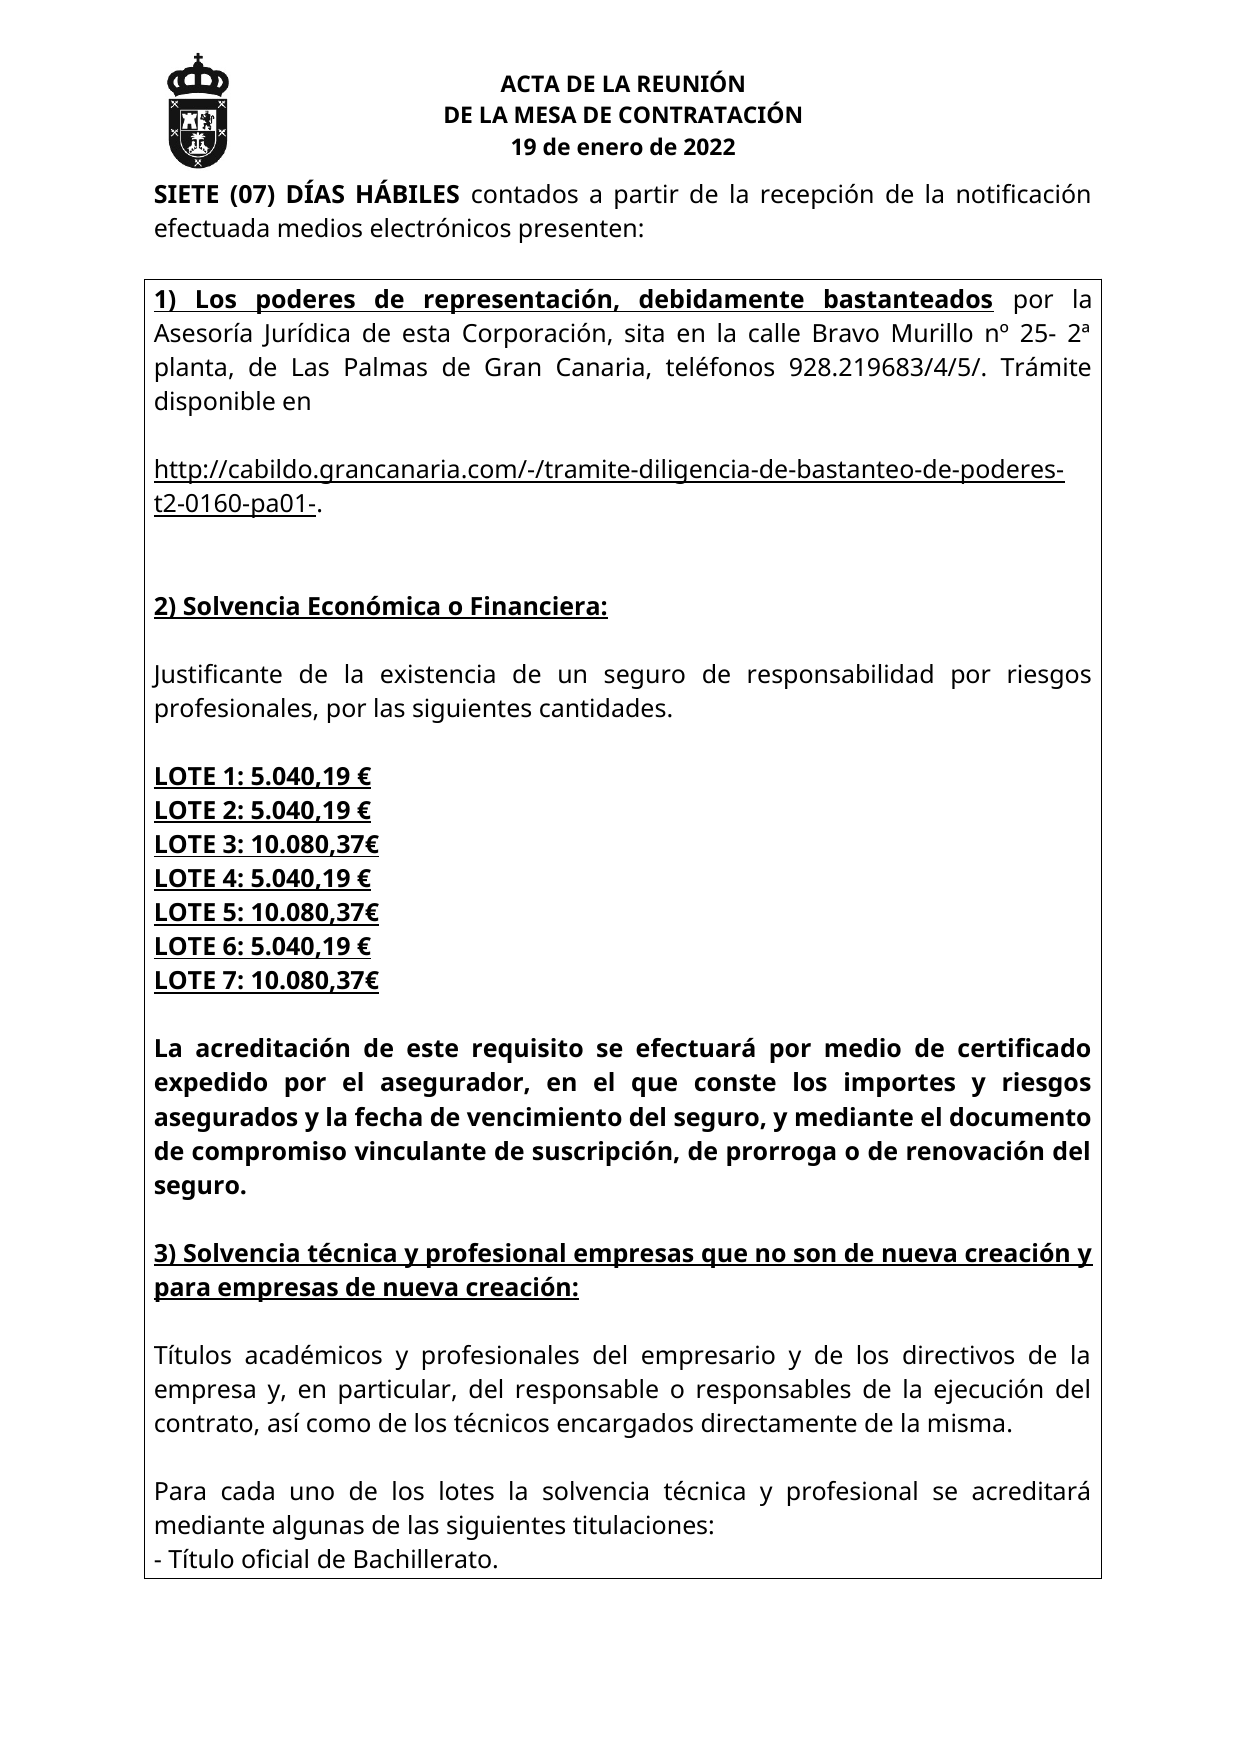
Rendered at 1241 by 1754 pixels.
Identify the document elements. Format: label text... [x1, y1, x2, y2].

text Para cada uno de los lotes la solvencia técnica y profesional se acreditará mediante algunas de las siguientes titulaciones: [153, 1474, 1093, 1539]
text La acreditación de este requisito se efectuará por medio de certificado expedido por el asegurador, en el que conste los importes y riesgos asegurados y la fecha de vencimiento del seguro, y mediante el documento de compromiso vinculante de suscripción, de prorroga o de renovación del seguro. [153, 1031, 1093, 1201]
text 3) Solvencia técnica y profesional empresas que no son de nueva creación y [153, 1235, 1093, 1264]
text LOTE 7: 10.080,37€ [153, 963, 1093, 997]
text LOTE 4: 5.040,19 € [153, 861, 1093, 895]
picture [164, 50, 231, 171]
text Títulos académicos y profesionales del empresario y de los directivos de la empresa y, en particular, del responsable o responsables de la ejecución del contrato, así como de los técnicos encargados directamente de la misma. [153, 1338, 1093, 1440]
text 2) Solvencia Económica o Financiera: [153, 588, 1093, 622]
text LOTE 5: 10.080,37€ [153, 895, 1093, 929]
text Justificante de la existencia de un seguro de responsabilidad por riesgos profesionales, por las siguientes cantidades. [153, 656, 1093, 724]
text 1) Los poderes de representación, debidamente bastanteados por la Asesoría Jurídica de esta Corporación, sita en la calle Bravo Murillo nº 25- 2ª planta, de Las Palmas de Gran Canaria, teléfonos 928.219683/4/5/. Trámite disponible en [145, 280, 1101, 418]
text para empresas de nueva creación: [153, 1265, 1093, 1303]
text LOTE 6: 5.040,19 € [153, 929, 1093, 963]
text LOTE 1: 5.040,19 € [153, 758, 1093, 793]
text http://cabildo.grancanaria.com/-/tramite-diligencia-de-bastanteo-de-poderes-t2-0160-pa01-. [153, 452, 1093, 520]
text - Título oficial de Bachillerato. [145, 1539, 1101, 1578]
text SIETE (07) DÍAS HÁBILES contados a partir de la recepción de la notificación efectuada medios electrónicos presenten: [153, 176, 1093, 244]
text LOTE 2: 5.040,19 € [153, 793, 1093, 827]
text LOTE 3: 10.080,37€ [153, 827, 1093, 861]
